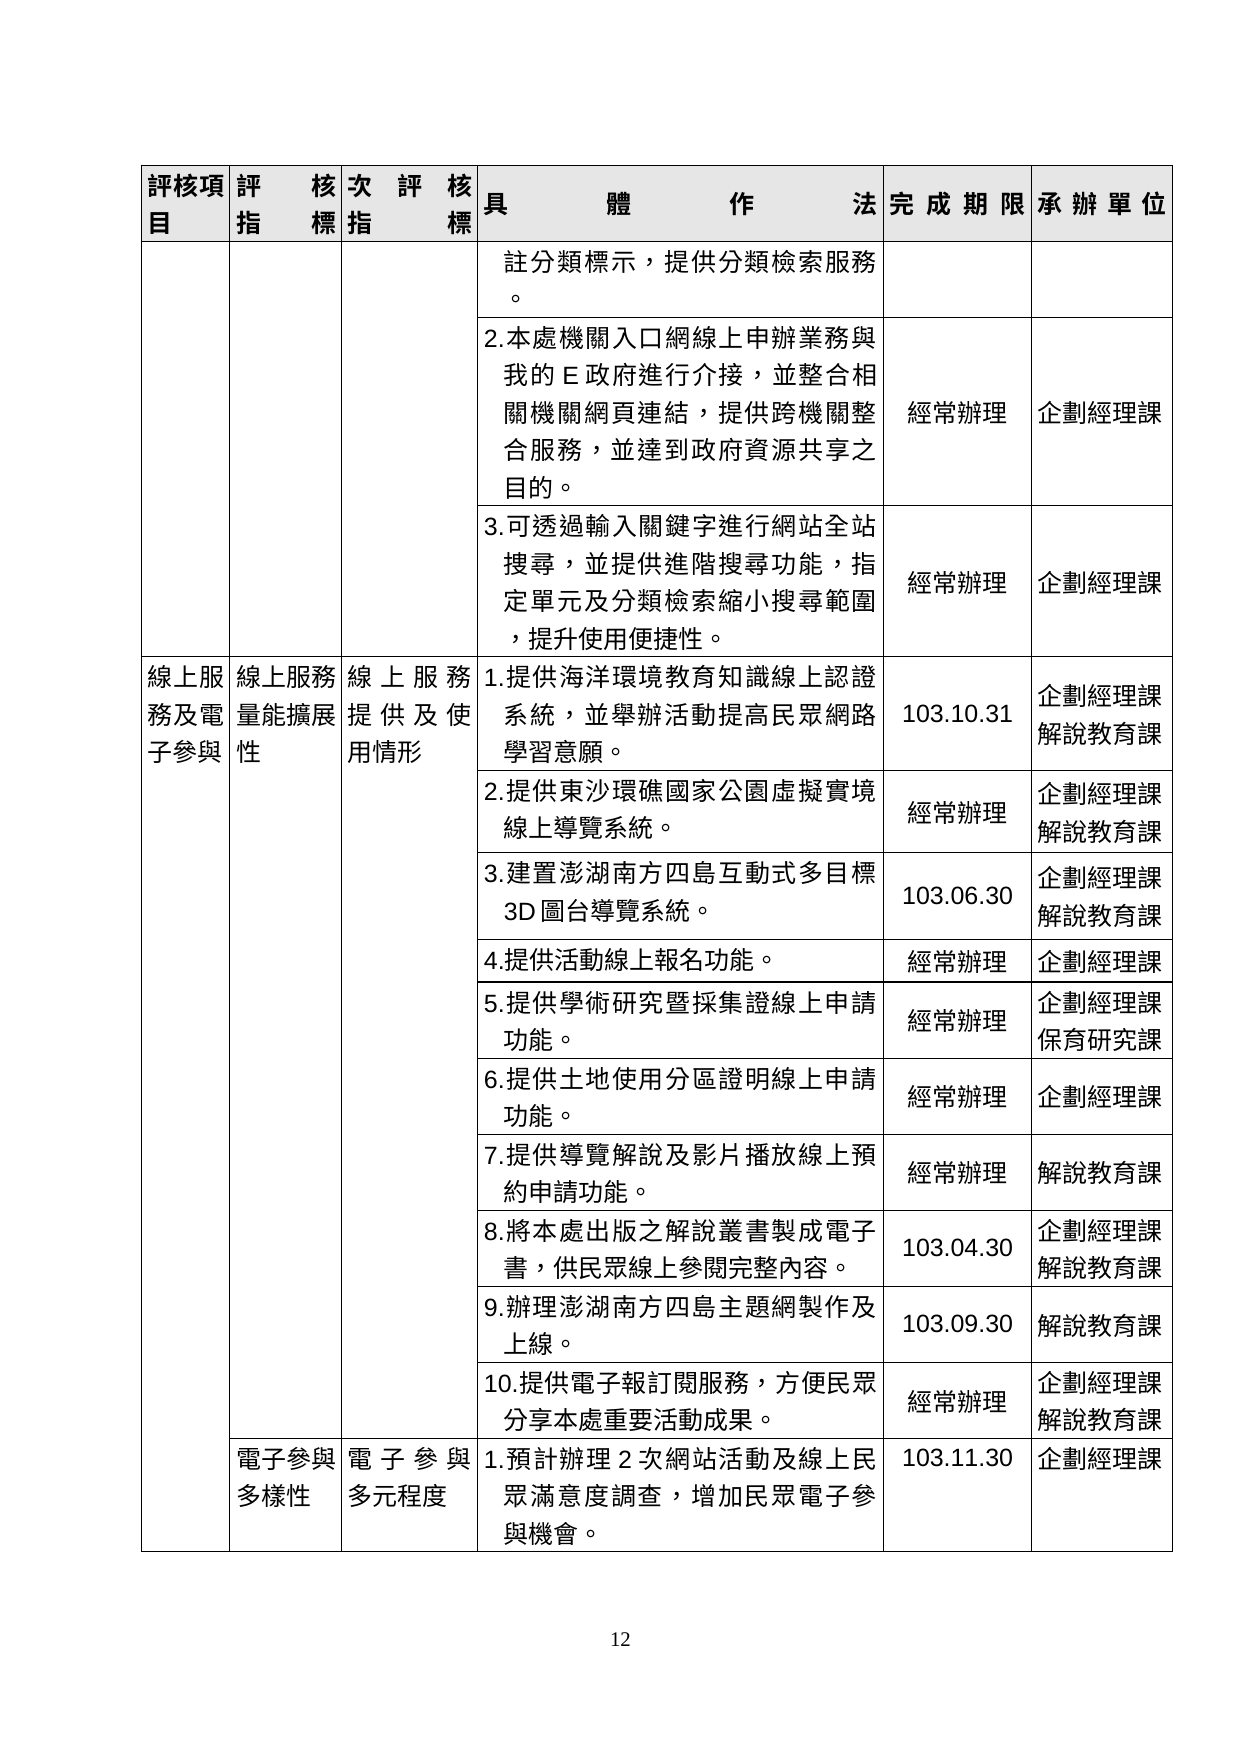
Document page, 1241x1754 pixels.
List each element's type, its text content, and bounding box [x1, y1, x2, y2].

table_cell 9.辦理澎湖南方四島主題網製作及上線。 [478, 1287, 883, 1362]
table_cell 企劃經理課 [1032, 506, 1172, 656]
table_header 承辦單位 [1032, 166, 1172, 241]
table_cell 103.04.30 [884, 1211, 1031, 1286]
table_cell 企劃經理課 [1032, 1059, 1172, 1133]
table_cell 2.本處機關入口網線上申辦業務與我的E政府進行介接，並整合相關機關網頁連結，提供跨機關整合服務，並達到政府資源共享之目的。 [478, 318, 883, 505]
table_cell 7.提供導覽解說及影片播放線上預約申請功能。 [478, 1135, 883, 1209]
table_cell 5.提供學術研究暨採集證線上申請功能。 [478, 983, 883, 1057]
table_cell 企劃經理課 解說教育課 [1032, 1363, 1172, 1438]
table_cell 解說教育課 [1032, 1287, 1172, 1362]
table_cell 1.預計辦理2次網站活動及線上民眾滿意度調查，增加民眾電子參與機會。 [478, 1439, 883, 1551]
table_cell 3.可透過輸入關鍵字進行網站全站捜尋，並提供進階搜尋功能，指定單元及分類檢索縮小搜尋範圍，提升使用便捷性。 [478, 506, 883, 656]
table_header 評核 指標 [230, 166, 341, 241]
table_cell 103.09.30 [884, 1287, 1031, 1362]
table_header 完成期限 [884, 166, 1031, 241]
table_cell 8.將本處出版之解說叢書製成電子書，供民眾線上參閱完整內容。 [478, 1211, 883, 1286]
table_cell 企劃經理課 解說教育課 [1032, 1211, 1172, 1286]
table_cell 1.提供海洋環境教育知識線上認證系統，並舉辦活動提高民眾網路學習意願。 [478, 657, 883, 770]
table_cell 經常辦理 [884, 940, 1031, 981]
table_cell 企劃經理課 [1032, 940, 1172, 981]
table_cell 經常辦理 [884, 318, 1031, 505]
table_cell [142, 242, 229, 656]
table_cell 企劃經理課 [1032, 318, 1172, 505]
table_cell 6.提供土地使用分區證明線上申請功能。 [478, 1059, 883, 1133]
table_cell 經常辦理 [884, 1059, 1031, 1133]
table_cell 企劃經理課 解說教育課 [1032, 657, 1172, 770]
table_cell 企劃經理課 [1032, 1439, 1172, 1551]
table_cell 4.提供活動線上報名功能。 [478, 940, 883, 981]
table_cell 電子參與多樣性 [230, 1439, 341, 1551]
table_cell 經常辦理 [884, 1135, 1031, 1209]
table_cell 企劃經理課 保育研究課 [1032, 983, 1172, 1057]
table_cell 經常辦理 [884, 983, 1031, 1057]
table_cell 103.11.30 [884, 1439, 1031, 1551]
table_cell 線上服務提供及使用情形 [342, 657, 477, 1438]
table_cell 經常辦理 [884, 506, 1031, 656]
table_cell 經常辦理 [884, 1363, 1031, 1438]
table_cell 103.06.30 [884, 853, 1031, 938]
table_cell 10.提供電子報訂閱服務，方便民眾分享本處重要活動成果。 [478, 1363, 883, 1438]
table_cell 解說教育課 [1032, 1135, 1172, 1209]
table_cell [342, 242, 477, 656]
table_cell 3.建置澎湖南方四島互動式多目標3D圖台導覽系統。 [478, 853, 883, 938]
table_cell 企劃經理課 解說教育課 [1032, 771, 1172, 852]
table_cell [884, 242, 1031, 317]
table_cell 103.10.31 [884, 657, 1031, 770]
table_cell 經常辦理 [884, 771, 1031, 852]
table_cell 2.提供東沙環礁國家公園虛擬實境線上導覽系統。 [478, 771, 883, 852]
table_cell 線上服務量能擴展性 [230, 657, 341, 1438]
table_cell [1032, 242, 1172, 317]
table_cell 電子參與多元程度 [342, 1439, 477, 1551]
table_cell 註分類標示，提供分類檢索服務。 [478, 242, 883, 317]
table_cell 線上服務及電子參與 [142, 657, 229, 1551]
table_header 具體作法 [478, 166, 883, 241]
table_cell 企劃經理課 解說教育課 [1032, 853, 1172, 938]
table_header 評核項目 [142, 166, 229, 241]
table_header 次評核 指標 [342, 166, 477, 241]
table_cell [230, 242, 341, 656]
